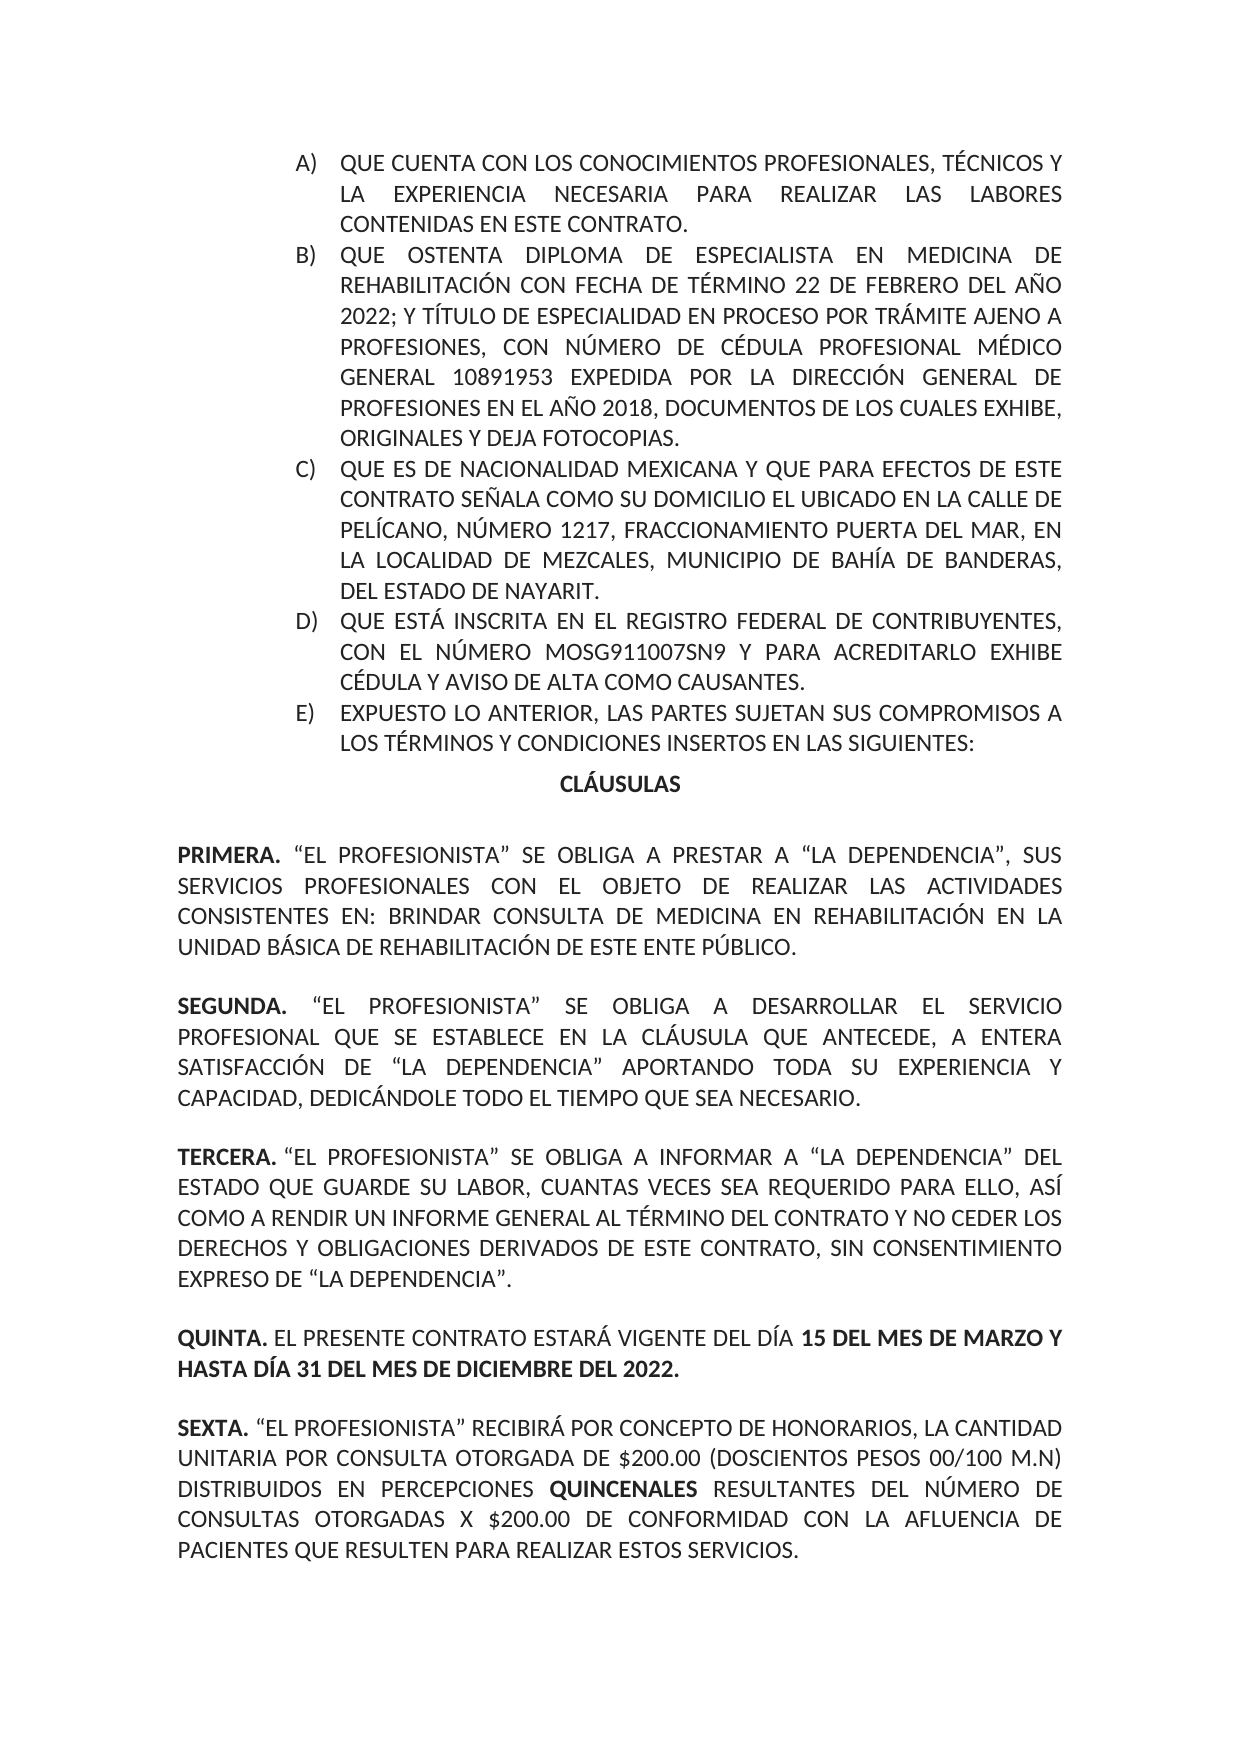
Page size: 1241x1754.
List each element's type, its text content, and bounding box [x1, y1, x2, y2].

text SEGUNDA. “EL PROFESIONISTA” SE OBLIGA A DESARROLLAR EL SERVICIO PROFESIONAL QUE SE ESTABLECE EN LA CLÁUSULA QUE ANTECEDE, A ENTERA SATISFACCIÓN DE “LA DEPENDENCIA” APORTANDO TODA SU EXPERIENCIA Y CAPACIDAD, DEDICÁNDOLE TODO EL TIEMPO QUE SEA NECESARIO. [177, 990, 1063, 1112]
text PRIMERA. “EL PROFESIONISTA” SE OBLIGA A PRESTAR A “LA DEPENDENCIA”, SUS SERVICIOS PROFESIONALES CON EL OBJETO DE REALIZAR LAS ACTIVIDADES CONSISTENTES EN: BRINDAR CONSULTA DE MEDICINA EN REHABILITACIÓN EN LA UNIDAD BÁSICA DE REHABILITACIÓN DE ESTE ENTE PÚBLICO. [177, 839, 1063, 961]
text SEXTA. “EL PROFESIONISTA” RECIBIRÁ POR CONCEPTO DE HONORARIOS, LA CANTIDAD UNITARIA POR CONSULTA OTORGADA DE $200.00 (DOSCIENTOS PESOS 00/100 M.N) DISTRIBUIDOS EN PERCEPCIONES QUINCENALES RESULTANTES DEL NÚMERO DE CONSULTAS OTORGADAS X $200.00 DE CONFORMIDAD CON LA AFLUENCIA DE PACIENTES QUE RESULTEN PARA REALIZAR ESTOS SERVICIOS. [177, 1412, 1063, 1565]
text QUINTA. EL PRESENTE CONTRATO ESTARÁ VIGENTE DEL DÍA 15 DEL MES DE MARZO Y HASTA DÍA 31 DEL MES DE DICIEMBRE DEL 2022. [177, 1322, 1063, 1383]
text TERCERA. “EL PROFESIONISTA” SE OBLIGA A INFORMAR A “LA DEPENDENCIA” DEL ESTADO QUE GUARDE SU LABOR, CUANTAS VECES SEA REQUERIDO PARA ELLO, ASÍ COMO A RENDIR UN INFORME GENERAL AL TÉRMINO DEL CONTRATO Y NO CEDER LOS DERECHOS Y OBLIGACIONES DERIVADOS DE ESTE CONTRATO, SIN CONSENTIMIENTO EXPRESO DE “LA DEPENDENCIA”. [177, 1141, 1063, 1293]
list QUE ES DE NACIONALIDAD MEXICANA Y QUE PARA EFECTOS DE ESTE CONTRATO SEÑALA COMO SU DOMICILIO EL UBICADO EN LA CALLE DE PELÍCANO, NÚMERO 1217, FRACCIONAMIENTO PUERTA DEL MAR, EN LA LOCALIDAD DE MEZCALES, MUNICIPIO DE BAHÍA DE BANDERAS, DEL ESTADO DE NAYARIT. [295, 453, 1063, 605]
list QUE OSTENTA DIPLOMA DE ESPECIALISTA EN MEDICINA DE REHABILITACIÓN CON FECHA DE TÉRMINO 22 DE FEBRERO DEL AÑO 2022; Y TÍTULO DE ESPECIALIDAD EN PROCESO POR TRÁMITE AJENO A PROFESIONES, CON NÚMERO DE CÉDULA PROFESIONAL MÉDICO GENERAL 10891953 EXPEDIDA POR LA DIRECCIÓN GENERAL DE PROFESIONES EN EL AÑO 2018, DOCUMENTOS DE LOS CUALES EXHIBE, ORIGINALES Y DEJA FOTOCOPIAS. [295, 239, 1063, 453]
list EXPUESTO LO ANTERIOR, LAS PARTES SUJETAN SUS COMPROMISOS A LOS TÉRMINOS Y CONDICIONES INSERTOS EN LAS SIGUIENTES: [295, 697, 1063, 758]
list QUE CUENTA CON LOS CONOCIMIENTOS PROFESIONALES, TÉCNICOS Y LA EXPERIENCIA NECESARIA PARA REALIZAR LAS LABORES CONTENIDAS EN ESTE CONTRATO. [295, 148, 1063, 239]
list QUE ESTÁ INSCRITA EN EL REGISTRO FEDERAL DE CONTRIBUYENTES, CON EL NÚMERO MOSG911007SN9 Y PARA ACREDITARLO EXHIBE CÉDULA Y AVISO DE ALTA COMO CAUSANTES. [295, 605, 1063, 697]
text CLÁUSULAS [177, 758, 1063, 799]
